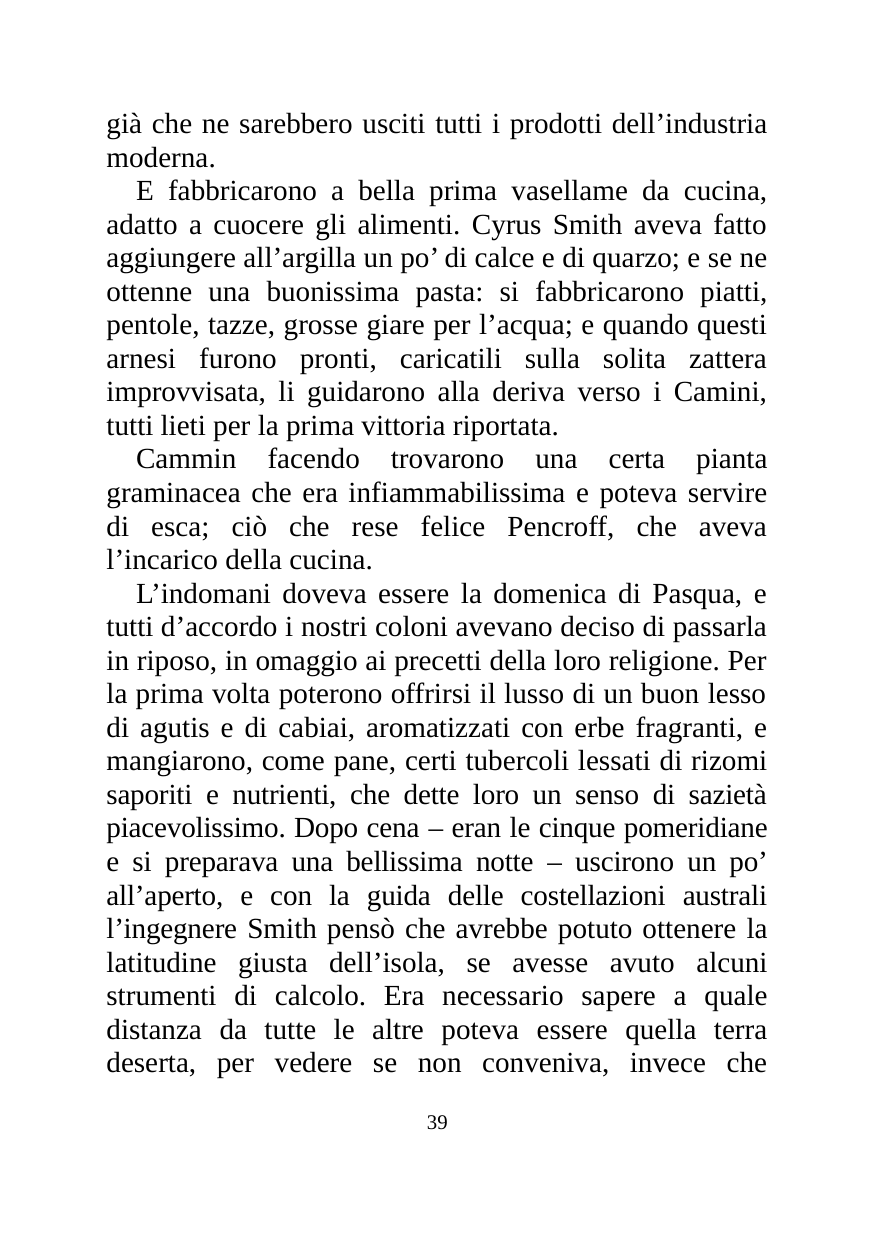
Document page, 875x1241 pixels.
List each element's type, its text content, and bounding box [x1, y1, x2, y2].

text già che ne sarebbero usciti tutti i prodotti dell’industria moderna. [106, 106, 768, 173]
text Cammin facendo trovarono una certa pianta graminacea che era infiammabilissima e poteva servire di esca; ciò che rese felice Pencroff, che aveva l’incarico della cucina. [106, 442, 768, 576]
text L’indomani doveva essere la domenica di Pasqua, e tutti d’accordo i nostri coloni avevano deciso di passarla in riposo, in omaggio ai precetti della loro religione. Per la prima volta poterono offrirsi il lusso di un buon lesso di agutis e di cabiai, aromatizzati con erbe fragranti, e mangiarono, come pane, certi tubercoli lessati di rizomi saporiti e nutrienti, che dette loro un senso di sazietà piacevolissimo. Dopo cena – eran le cinque pomeridiane e si preparava una bellissima notte – uscirono un po’ all’aperto, e con la guida delle costellazioni australi l’ingegnere Smith pensò che avrebbe potuto ottenere la latitudine giusta dell’isola, se avesse avuto alcuni strumenti di calcolo. Era necessario sapere a quale distanza da tutte le altre poteva essere quella terra deserta, per vedere se non conveniva, invece che [106, 576, 768, 1079]
text E fabbricarono a bella prima vasellame da cucina, adatto a cuocere gli alimenti. Cyrus Smith aveva fatto aggiungere all’argilla un po’ di calce e di quarzo; e se ne ottenne una buonissima pasta: si fabbricarono piatti, pentole, tazze, grosse giare per l’acqua; e quando questi arnesi furono pronti, caricatili sulla solita zattera improvvisata, li guidarono alla deriva verso i Camini, tutti lieti per la prima vittoria riportata. [106, 173, 768, 442]
